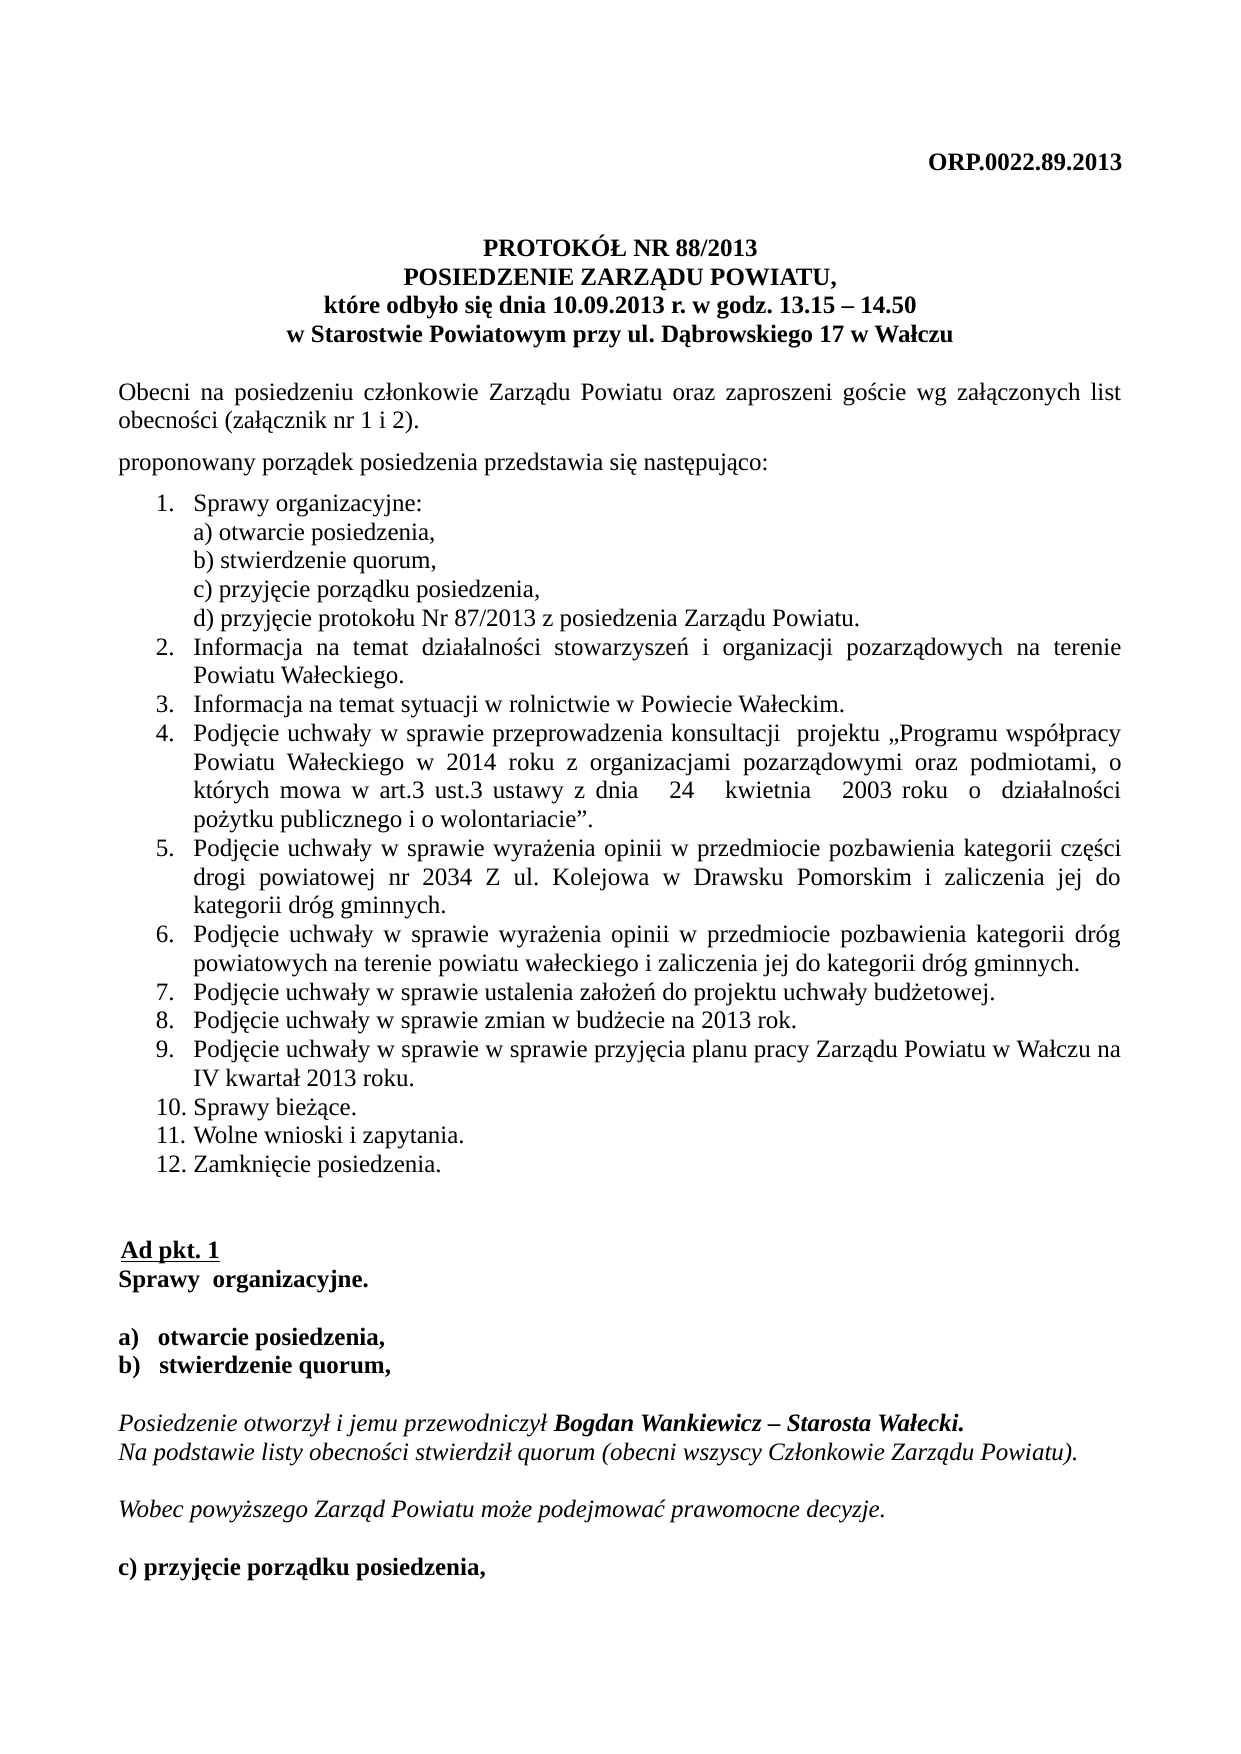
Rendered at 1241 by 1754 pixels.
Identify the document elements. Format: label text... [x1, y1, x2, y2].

list Podjęcie uchwały w sprawie zmian w budżecie na 2013 rok. [156, 1006, 1122, 1034]
list Podjęcie uchwały w sprawie ustalenia założeń do projektu uchwały budżetowej. [156, 977, 1122, 1006]
text a) otwarcie posiedzenia, [118, 1322, 1122, 1351]
list Wolne wnioski i zapytania. [156, 1121, 1122, 1149]
list Podjęcie uchwały w sprawie wyrażenia opinii w przedmiocie pozbawienia kategorii części drogi powiatowej nr 2034 Z ul. Kolejowa w Drawsku Pomorskim i zaliczenia jej do kategorii dróg gminnych. [156, 833, 1122, 919]
list b) stwierdzenie quorum, [156, 546, 1122, 574]
text Na podstawie listy obecności stwierdził quorum (obecni wszyscy Członkowie Zarządu Powiatu). [118, 1437, 1122, 1466]
text POSIEDZENIE ZARZĄDU POWIATU, [118, 262, 1122, 291]
text Ad pkt. 1 [83, 1236, 1122, 1264]
list Zamknięcie posiedzenia. [156, 1149, 1122, 1178]
text c) przyjęcie porządku posiedzenia, [44, 1552, 1122, 1581]
text Posiedzenie otworzył i jemu przewodniczył Bogdan Wankiewicz – Starosta Wałecki. [118, 1408, 1122, 1437]
text proponowany porządek posiedzenia przedstawia się następująco: [118, 447, 1122, 476]
list Sprawy bieżące. [156, 1092, 1122, 1121]
text w Starostwie Powiatowym przy ul. Dąbrowskiego 17 w Wałczu [118, 319, 1122, 348]
list Podjęcie uchwały w sprawie przeprowadzenia konsultacji projektu „Programu współpracy Powiatu Wałeckiego w 2014 roku z organizacjami pozarządowymi oraz podmiotami, o których mowa w art.3 ust.3 ustawy z dnia 24 kwietnia 2003 roku o działalności pożytku publicznego i o wolontariacie”. [156, 718, 1122, 833]
text Obecni na posiedzeniu członkowie Zarządu Powiatu oraz zaproszeni goście wg załączonych list obecności (załącznik nr 1 i 2). [118, 377, 1122, 434]
list Podjęcie uchwały w sprawie w sprawie przyjęcia planu pracy Zarządu Powiatu w Wałczu na IV kwartał 2013 roku. [156, 1034, 1122, 1092]
text b) stwierdzenie quorum, [118, 1351, 1122, 1379]
text ORP.0022.89.2013 [118, 147, 1122, 176]
list Informacja na temat sytuacji w rolnictwie w Powiecie Wałeckim. [156, 689, 1122, 718]
text Wobec powyższego Zarząd Powiatu może podejmować prawomocne decyzje. [44, 1494, 1122, 1523]
text Sprawy organizacyjne. [118, 1264, 1122, 1293]
text które odbyło się dnia 10.09.2013 r. w godz. 13.15 – 14.50 [118, 291, 1122, 319]
text PROTOKÓŁ NR 88/2013 [118, 233, 1122, 262]
list Informacja na temat działalności stowarzyszeń i organizacji pozarządowych na terenie Powiatu Wałeckiego. [156, 632, 1122, 689]
list d) przyjęcie protokołu Nr 87/2013 z posiedzenia Zarządu Powiatu. [156, 603, 1122, 632]
list a) otwarcie posiedzenia, [156, 517, 1122, 546]
list Sprawy organizacyjne: [156, 488, 1122, 517]
list Podjęcie uchwały w sprawie wyrażenia opinii w przedmiocie pozbawienia kategorii dróg powiatowych na terenie powiatu wałeckiego i zaliczenia jej do kategorii dróg gminnych. [156, 919, 1122, 977]
list c) przyjęcie porządku posiedzenia, [156, 574, 1122, 603]
